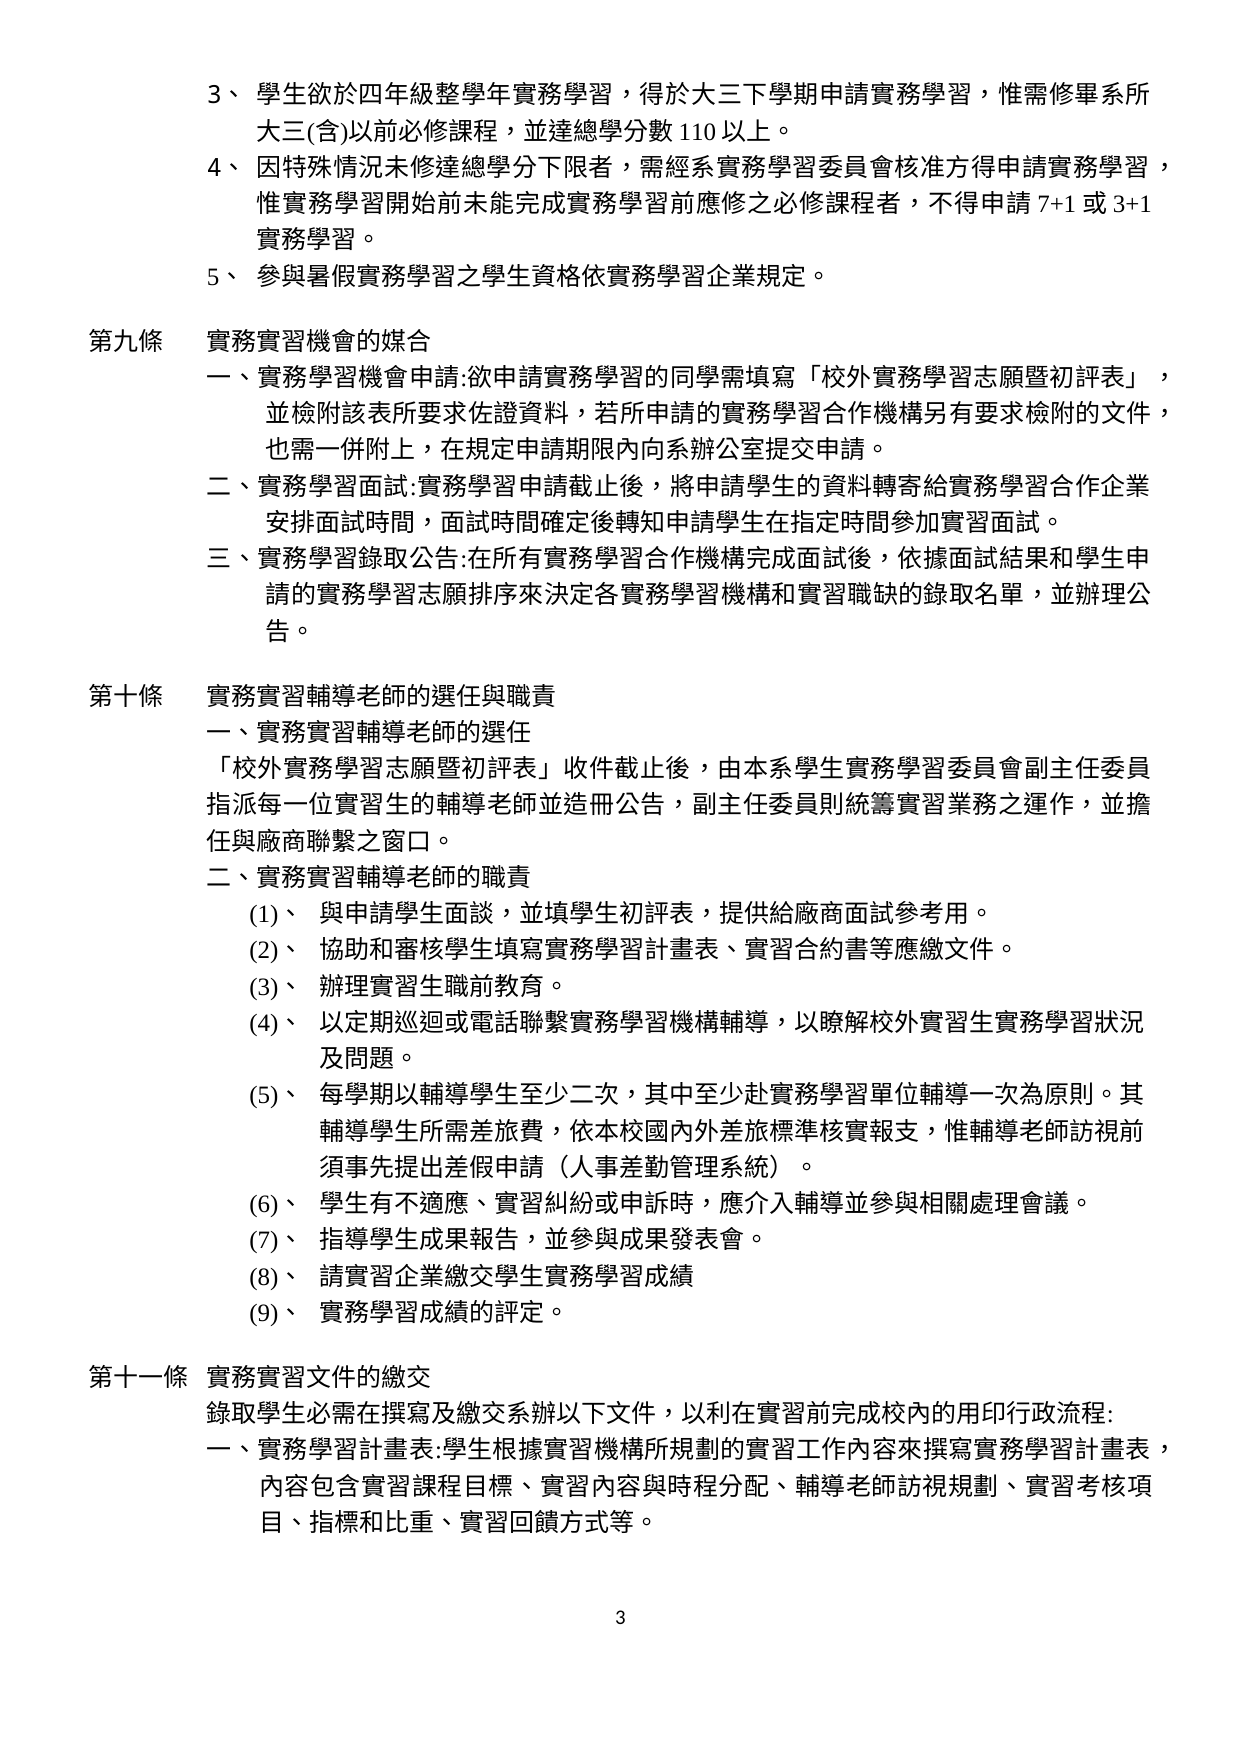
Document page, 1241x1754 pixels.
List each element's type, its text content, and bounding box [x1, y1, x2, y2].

list 學生有不適應、實習糾紛或申訴時，應介入輔導並參與相關處理會議。 [249, 1184, 1152, 1220]
text 錄取學生必需在撰寫及繳交系辦以下文件，以利在實習前完成校內的用印行政流程: [207, 1394, 1152, 1430]
text 一、實務學習機會申請:欲申請實務學習的同學需填寫「校外實務學習志願暨初評表」，並檢附該表所要求佐證資料，若所申請的實務學習合作機構另有要求檢附的文件，也需一併附上，在規定申請期限內向系辦公室提交申請。 [207, 357, 1152, 466]
list 實務實習文件的繳交 [89, 1357, 1152, 1394]
list 請實習企業繳交學生實務學習成績 [249, 1256, 1152, 1292]
list 參與暑假實務學習之學生資格依實務學習企業規定。 [207, 256, 1152, 292]
text 二、實務實習輔導老師的職責 [207, 857, 1152, 894]
list 實務實習輔導老師的選任與職責 [89, 676, 1152, 712]
list 實務實習機會的媒合 [89, 321, 1152, 357]
list 以定期巡迴或電話聯繫實務學習機構輔導，以瞭解校外實習生實務學習狀況及問題。 [249, 1002, 1152, 1075]
list 辦理實習生職前教育。 [249, 966, 1152, 1002]
text 三、實務學習錄取公告:在所有實務學習合作機構完成面試後，依據面試結果和學生申請的實務學習志願排序來決定各實務學習機構和實習職缺的錄取名單，並辦理公告。 [207, 539, 1152, 647]
list 每學期以輔導學生至少二次，其中至少赴實務學習單位輔導一次為原則。其輔導學生所需差旅費，依本校國內外差旅標準核實報支，惟輔導老師訪視前須事先提出差假申請（人事差勤管理系統）。 [249, 1075, 1152, 1184]
text 一、實務學習計畫表:學生根據實習機構所規劃的實習工作內容來撰寫實務學習計畫表，內容包含實習課程目標、實習內容與時程分配、輔導老師訪視規劃、實習考核項目、指標和比重、實習回饋方式等。 [207, 1430, 1152, 1539]
list 學生欲於四年級整學年實務學習，得於大三下學期申請實務學習，惟需修畢系所大三(含)以前必修課程，並達總學分數110以上。 [207, 75, 1152, 147]
list 因特殊情況未修達總學分下限者，需經系實務學習委員會核准方得申請實務學習，惟實務學習開始前未能完成實務學習前應修之必修課程者，不得申請7+1或3+1實務學習。 [207, 147, 1152, 256]
text 一、實務實習輔導老師的選任 [206, 712, 1152, 749]
list 與申請學生面談，並填學生初評表，提供給廠商面試參考用。 [249, 894, 1152, 930]
text 二、實務學習面試:實務學習申請截止後，將申請學生的資料轉寄給實務學習合作企業安排面試時間，面試時間確定後轉知申請學生在指定時間參加實習面試。 [207, 466, 1152, 539]
list 指導學生成果報告，並參與成果發表會。 [249, 1220, 1152, 1256]
text 「校外實務學習志願暨初評表」收件截止後，由本系學生實務學習委員會副主任委員指派每一位實習生的輔導老師並造冊公告，副主任委員則統籌實習業務之運作，並擔任與廠商聯繫之窗口。 [206, 749, 1152, 857]
list 協助和審核學生填寫實務學習計畫表、實習合約書等應繳文件。 [249, 930, 1152, 966]
list 實務學習成績的評定。 [249, 1292, 1152, 1329]
